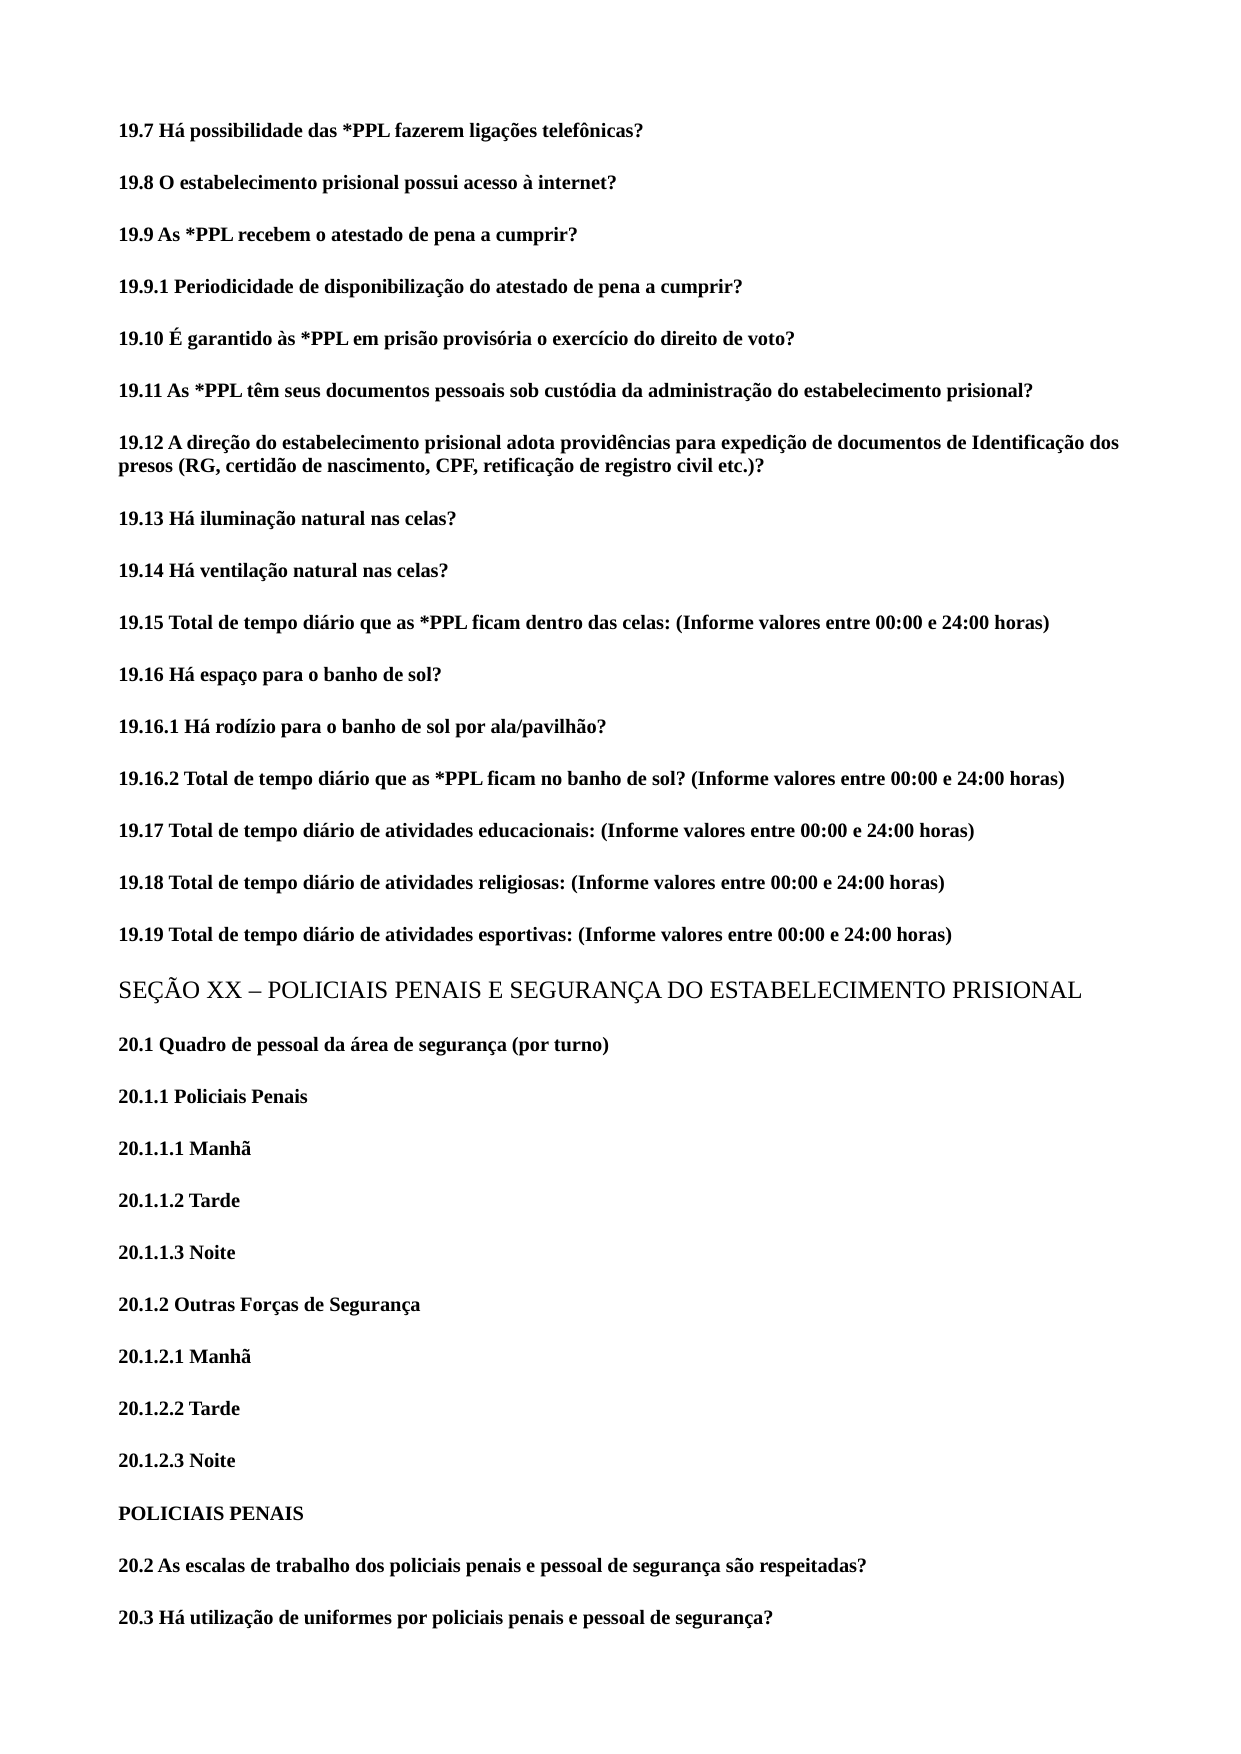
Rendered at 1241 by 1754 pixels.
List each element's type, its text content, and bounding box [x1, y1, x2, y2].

table_cell 19.7 Há possibilidade das *PPL fazerem ligações telefônicas? 19.8 O estabelecimento prisional possui acesso à internet? 19.9 As *PPL recebem o atestado de pena a cumprir? 19.9.1 Periodicidade de disponibilização do atestado de pena a cumprir? 19.10 É garantido às *PPL em prisão provisória o exercício do direito de voto? 19.11 As *PPL têm seus documentos pessoais sob custódia da administração do estabelecimento prisional? 19.12 A direção do estabelecimento prisional adota providências para expedição de documentos de Identificação dos presos (RG, certidão de nascimento, CPF, retificação de registro civil etc.)? 19.13 Há iluminação natural nas celas? 19.14 Há ventilação natural nas celas? 19.15 Total de tempo diário que as *PPL ficam dentro das celas: (Informe valores entre 00:00 e 24:00 horas) 19.16 Há espaço para o banho de sol? 19.16.1 Há rodízio para o banho de sol por ala/pavilhão? 19.16.2 Total de tempo diário que as *PPL ficam no banho de sol? (Informe valores entre 00:00 e 24:00 horas) 19.17 Total de tempo diário de atividades educacionais: (Informe valores entre 00:00 e 24:00 horas) 19.18 Total de tempo diário de atividades religiosas: (Informe valores entre 00:00 e 24:00 horas) 19.19 Total de tempo diário de atividades esportivas: (Informe valores entre 00:00 e 24:00 horas) SEÇÃO XX – POLICIAIS PENAIS E SEGURANÇA DO ESTABELECIMENTO PRISIONAL 20.1 Quadro de pessoal da área de segurança (por turno) 20.1.1 Policiais Penais 20.1.1.1 Manhã 20.1.1.2 Tarde 20.1.1.3 Noite 20.1.2 Outras Forças de Segurança 20.1.2.1 Manhã 20.1.2.2 Tarde 20.1.2.3 Noite POLICIAIS PENAIS 20.2 As escalas de trabalho dos policiais penais e pessoal de segurança são respeitadas? 20.3 Há utilização de uniformes por policiais penais e pessoal de segurança? [118, 118, 1122, 1628]
